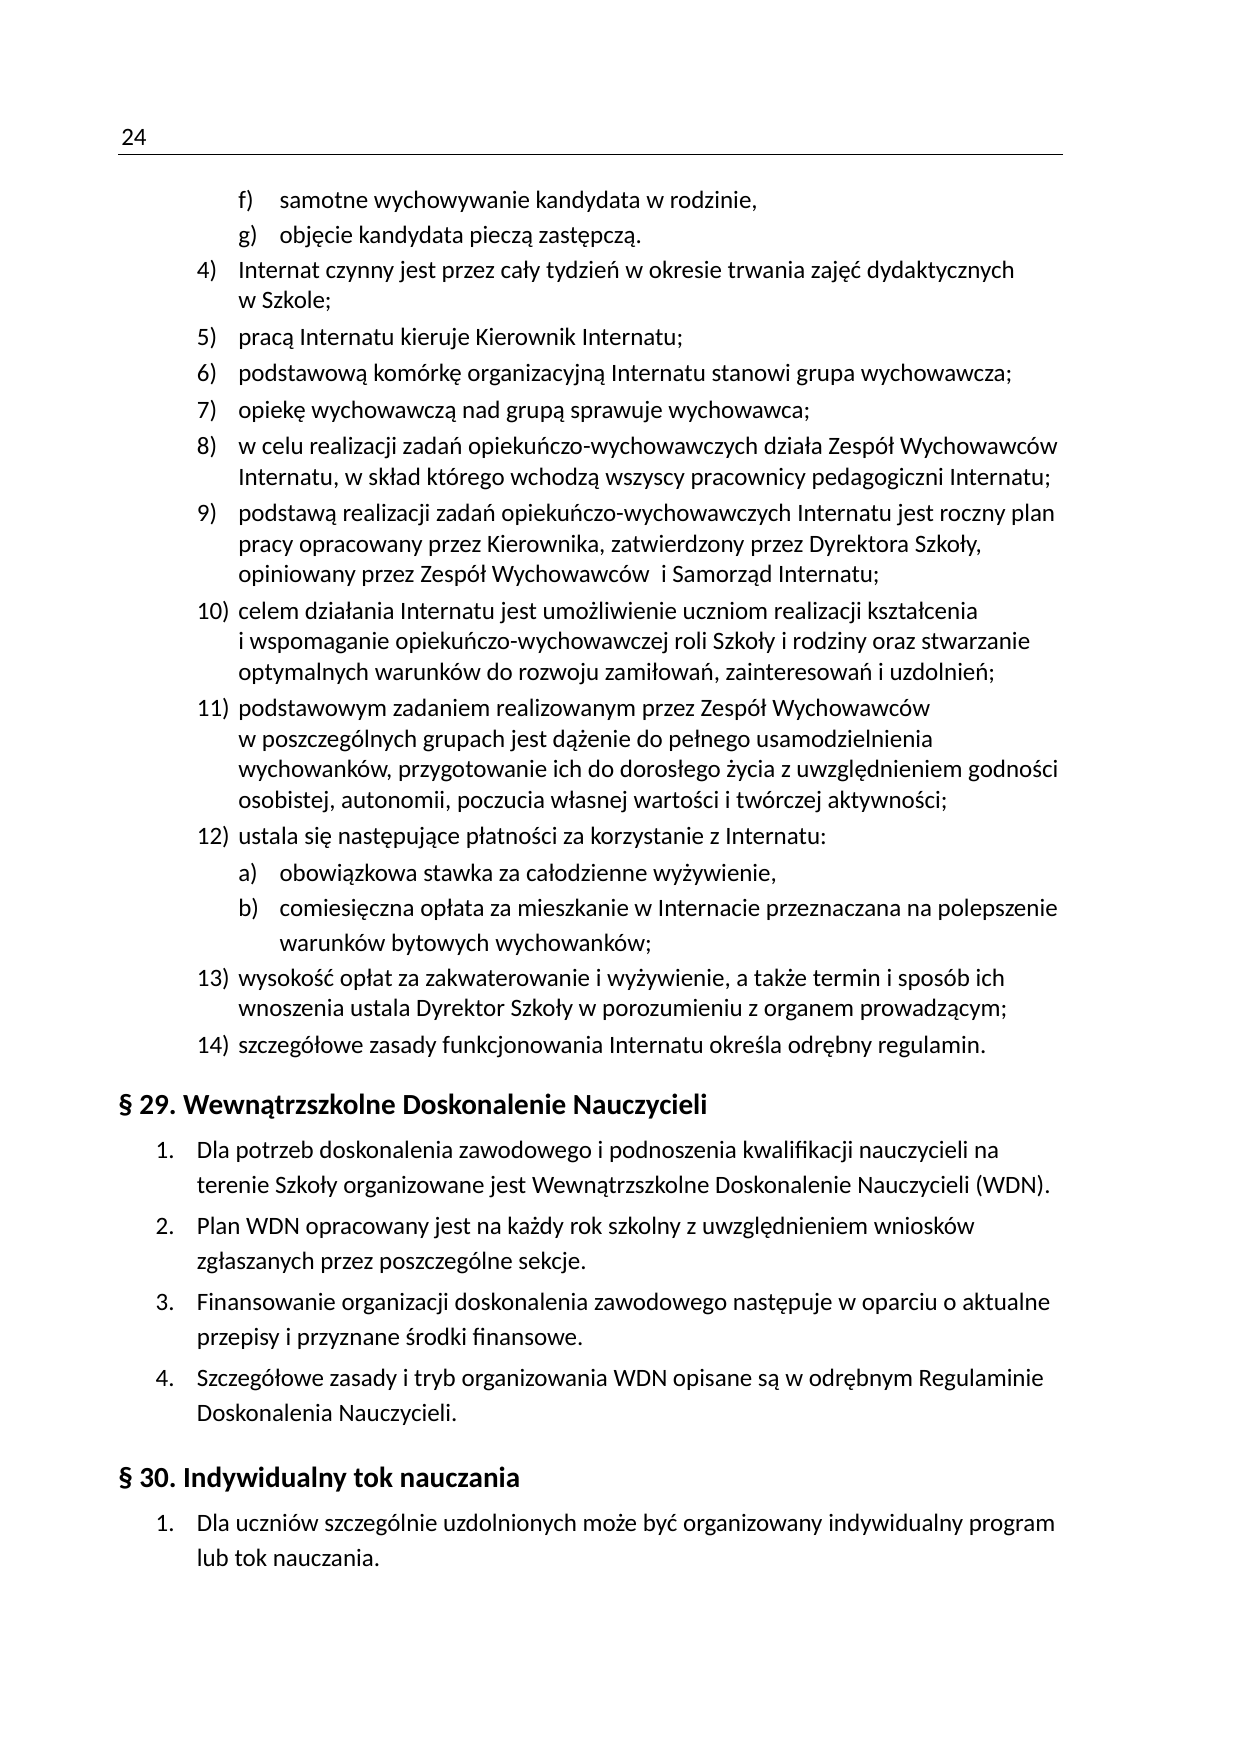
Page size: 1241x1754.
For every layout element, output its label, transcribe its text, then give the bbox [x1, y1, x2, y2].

list obowiązkowa stawka za całodzienne wyżywienie, [238, 857, 1063, 887]
list celem działania Internatu jest umożliwienie uczniom realizacji kształcenia i wspomaganie opiekuńczo-wychowawczej roli Szkoły i rodziny oraz stwarzanie optymalnych warunków do rozwoju zamiłowań, zainteresowań i uzdolnień; [197, 595, 1063, 686]
list objęcie kandydata pieczą zastępczą. [238, 219, 1063, 249]
list Szczegółowe zasady i tryb organizowania WDN opisane są w odrębnym Regulaminie Doskonalenia Nauczycieli. [155, 1362, 1063, 1428]
list w celu realizacji zadań opiekuńczo-wychowawczych działa Zespół Wychowawców Internatu, w skład którego wchodzą wszyscy pracownicy pedagogiczni Internatu; [197, 430, 1063, 491]
list podstawowym zadaniem realizowanym przez Zespół Wychowawców w poszczególnych grupach jest dążenie do pełnego usamodzielnienia wychowanków, przygotowanie ich do dorosłego życia z uwzględnieniem godności osobistej, autonomii, poczucia własnej wartości i twórczej aktywności; [197, 692, 1063, 814]
list opiekę wychowawczą nad grupą sprawuje wychowawca; [197, 394, 1063, 424]
list samotne wychowywanie kandydata w rodzinie, [238, 184, 1063, 214]
list wysokość opłat za zakwaterowanie i wyżywienie, a także termin i sposób ich wnoszenia ustala Dyrektor Szkoły w porozumieniu z organem prowadzącym; [197, 962, 1063, 1023]
list Finansowanie organizacji doskonalenia zawodowego następuje w oparciu o aktualne przepisy i przyznane środki finansowe. [155, 1286, 1063, 1352]
list Dla uczniów szczególnie uzdolnionych może być organizowany indywidualny program lub tok nauczania. [155, 1507, 1063, 1572]
list Plan WDN opracowany jest na każdy rok szkolny z uwzględnieniem wniosków zgłaszanych przez poszczególne sekcje. [155, 1210, 1063, 1276]
list ustala się następujące płatności za korzystanie z Internatu: [197, 820, 1063, 851]
subtitle § 30. Indywidualny tok nauczania [118, 1459, 1063, 1494]
list Internat czynny jest przez cały tydzień w okresie trwania zajęć dydaktycznych w Szkole; [197, 254, 1063, 315]
list podstawową komórkę organizacyjną Internatu stanowi grupa wychowawcza; [197, 357, 1063, 388]
list podstawą realizacji zadań opiekuńczo-wychowawczych Internatu jest roczny plan pracy opracowany przez Kierownika, zatwierdzony przez Dyrektora Szkoły, opiniowany przez Zespół Wychowawców i Samorząd Internatu; [197, 497, 1063, 589]
subtitle § 29. Wewnątrzszkolne Doskonalenie Nauczycieli [118, 1086, 1063, 1122]
list Dla potrzeb doskonalenia zawodowego i podnoszenia kwalifikacji nauczycieli na terenie Szkoły organizowane jest Wewnątrzszkolne Doskonalenie Nauczycieli (WDN). [155, 1134, 1063, 1200]
list comiesięczna opłata za mieszkanie w Internacie przeznaczana na polepszenie warunków bytowych wychowanków; [238, 892, 1063, 957]
list szczegółowe zasady funkcjonowania Internatu określa odrębny regulamin. [197, 1029, 1063, 1059]
list pracą Internatu kieruje Kierownik Internatu; [197, 321, 1063, 352]
